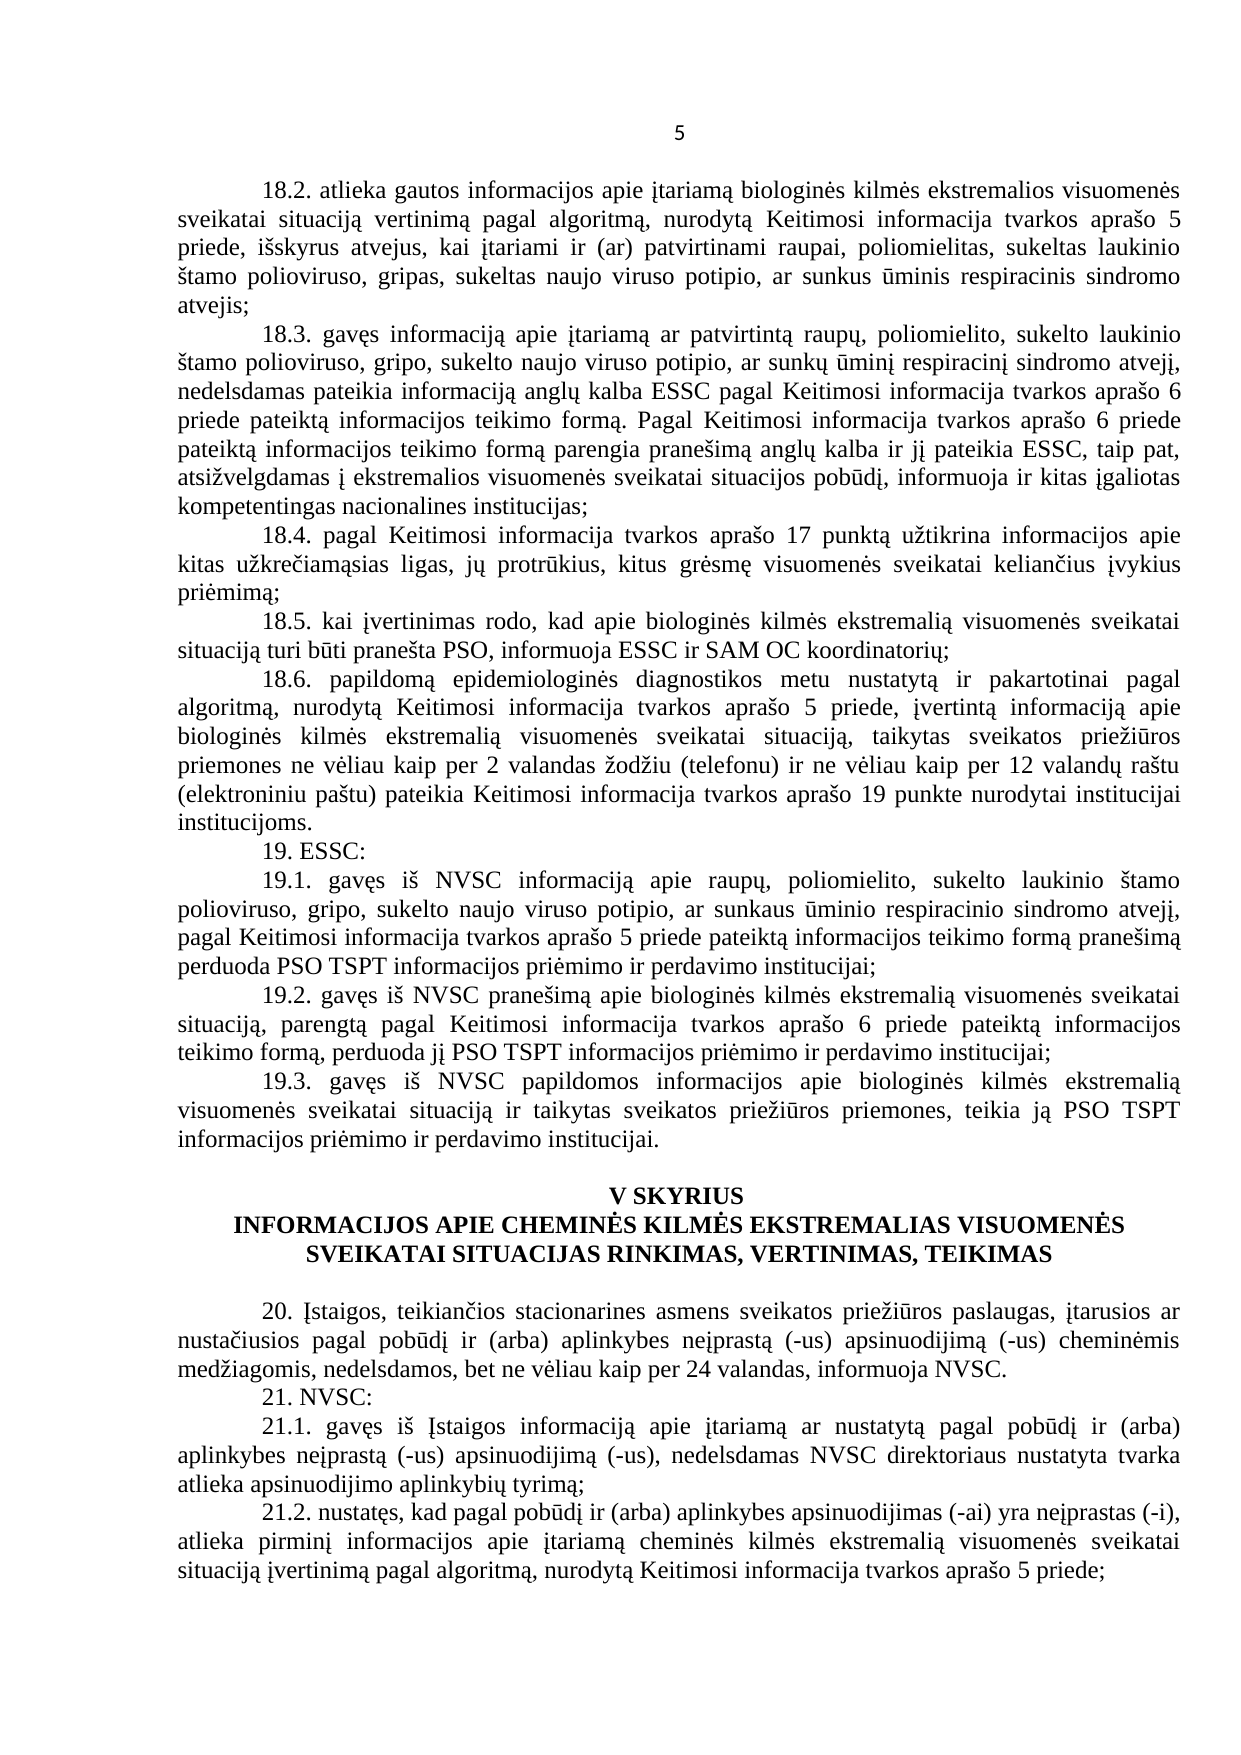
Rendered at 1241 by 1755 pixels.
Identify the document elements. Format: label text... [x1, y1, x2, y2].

text 19.1. gavęs iš NVSC informaciją apie raupų, poliomielito, sukelto laukinio štamo polioviruso, gripo, sukelto naujo viruso potipio, ar sunkaus ūminio respiracinio sindromo atvejį, pagal Keitimosi informacija tvarkos aprašo 5 priede pateiktą informacijos teikimo formą pranešimą perduoda PSO TSPT informacijos priėmimo ir perdavimo institucijai; [177, 865, 1181, 980]
text 21. NVSC: [177, 1382, 1181, 1411]
text 18.6. papildomą epidemiologinės diagnostikos metu nustatytą ir pakartotinai pagal algoritmą, nurodytą Keitimosi informacija tvarkos aprašo 5 priede, įvertintą informaciją apie biologinės kilmės ekstremalią visuomenės sveikatai situaciją, taikytas sveikatos priežiūros priemones ne vėliau kaip per 2 valandas žodžiu (telefonu) ir ne vėliau kaip per 12 valandų raštu (elektroniniu paštu) pateikia Keitimosi informacija tvarkos aprašo 19 punkte nurodytai institucijai institucijoms. [177, 664, 1181, 836]
text 21.2. nustatęs, kad pagal pobūdį ir (arba) aplinkybes apsinuodijimas (-ai) yra neįprastas (-i), atlieka pirminį informacijos apie įtariamą cheminės kilmės ekstremalią visuomenės sveikatai situaciją įvertinimą pagal algoritmą, nurodytą Keitimosi informacija tvarkos aprašo 5 priede; [177, 1497, 1181, 1584]
text 18.5. kai įvertinimas rodo, kad apie biologinės kilmės ekstremalią visuomenės sveikatai situaciją turi būti pranešta PSO, informuoja ESSC ir SAM OC koordinatorių; [177, 606, 1181, 664]
text V SKYRIUS [177, 1181, 1181, 1210]
text 19.2. gavęs iš NVSC pranešimą apie biologinės kilmės ekstremalią visuomenės sveikatai situaciją, parengtą pagal Keitimosi informacija tvarkos aprašo 6 priede pateiktą informacijos teikimo formą, perduoda jį PSO TSPT informacijos priėmimo ir perdavimo institucijai; [177, 980, 1181, 1066]
text 20. Įstaigos, teikiančios stacionarines asmens sveikatos priežiūros paslaugas, įtarusios ar nustačiusios pagal pobūdį ir (arba) aplinkybes neįprastą (-us) apsinuodijimą (-us) cheminėmis medžiagomis, nedelsdamos, bet ne vėliau kaip per 24 valandas, informuoja NVSC. [177, 1296, 1181, 1382]
text 18.3. gavęs informaciją apie įtariamą ar patvirtintą raupų, poliomielito, sukelto laukinio štamo polioviruso, gripo, sukelto naujo viruso potipio, ar sunkų ūminį respiracinį sindromo atvejį, nedelsdamas pateikia informaciją anglų kalba ESSC pagal Keitimosi informacija tvarkos aprašo 6 priede pateiktą informacijos teikimo formą. Pagal Keitimosi informacija tvarkos aprašo 6 priede pateiktą informacijos teikimo formą parengia pranešimą anglų kalba ir jį pateikia ESSC, taip pat, atsižvelgdamas į ekstremalios visuomenės sveikatai situacijos pobūdį, informuoja ir kitas įgaliotas kompetentingas nacionalines institucijas; [177, 319, 1181, 520]
text 19. ESSC: [177, 836, 1181, 865]
text 18.2. atlieka gautos informacijos apie įtariamą biologinės kilmės ekstremalios visuomenės sveikatai situaciją vertinimą pagal algoritmą, nurodytą Keitimosi informacija tvarkos aprašo 5 priede, išskyrus atvejus, kai įtariami ir (ar) patvirtinami raupai, poliomielitas, sukeltas laukinio štamo polioviruso, gripas, sukeltas naujo viruso potipio, ar sunkus ūminis respiracinis sindromo atvejis; [177, 175, 1181, 319]
text 19.3. gavęs iš NVSC papildomos informacijos apie biologinės kilmės ekstremalią visuomenės sveikatai situaciją ir taikytas sveikatos priežiūros priemones, teikia ją PSO TSPT informacijos priėmimo ir perdavimo institucijai. [177, 1066, 1181, 1152]
text INFORMACIJOS APIE CHEMINĖS KILMĖS EKSTREMALIAS VISUOMENĖS SVEIKATAI SITUACIJAS RINKIMAS, VERTINIMAS, TEIKIMAS [177, 1210, 1181, 1267]
text 21.1. gavęs iš Įstaigos informaciją apie įtariamą ar nustatytą pagal pobūdį ir (arba) aplinkybes neįprastą (-us) apsinuodijimą (-us), nedelsdamas NVSC direktoriaus nustatyta tvarka atlieka apsinuodijimo aplinkybių tyrimą; [177, 1411, 1181, 1497]
text 18.4. pagal Keitimosi informacija tvarkos aprašo 17 punktą užtikrina informacijos apie kitas užkrečiamąsias ligas, jų protrūkius, kitus grėsmę visuomenės sveikatai keliančius įvykius priėmimą; [177, 520, 1181, 606]
